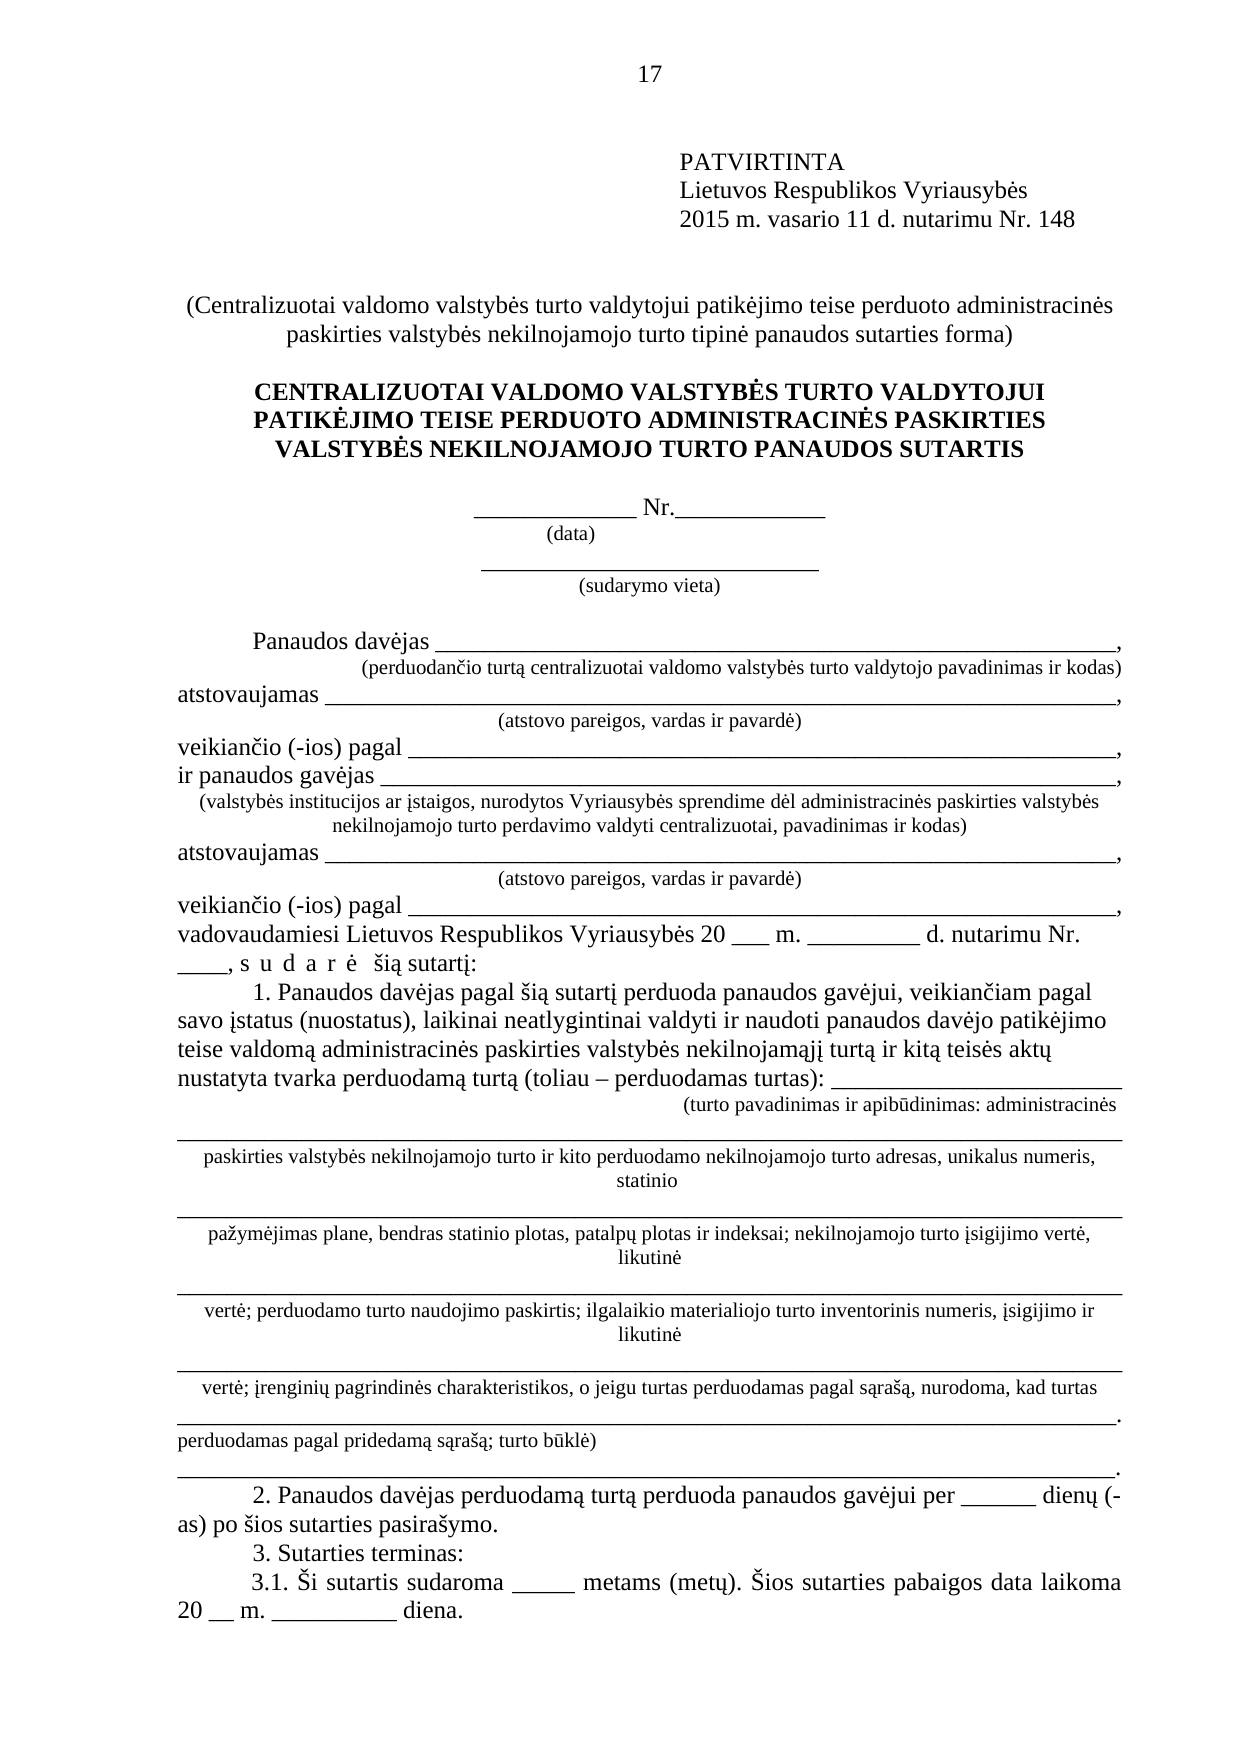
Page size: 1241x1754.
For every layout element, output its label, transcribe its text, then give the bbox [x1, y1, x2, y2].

text . [177, 1399, 1122, 1428]
text (atstovo pareigos, vardas ir pavardė) [177, 866, 1122, 890]
text _____________ Nr.____________ [177, 492, 1122, 521]
text vertė; įrenginių pagrindinės charakteristikos, o jeigu turtas perduodamas pagal sąrašą, nurodoma, kad turtas [177, 1375, 1122, 1399]
text veikiančio (-ios) pagal , [177, 732, 1122, 761]
text ___________________________ [177, 545, 1122, 573]
text ir panaudos gavėjas , [177, 761, 1122, 789]
text (sudarymo vieta) [177, 573, 1122, 597]
text atstovaujamas , [177, 837, 1122, 866]
text (valstybės institucijos ar įstaigos, nurodytos Vyriausybės sprendime dėl administracinės paskirties valstybės nekilnojamojo turto perdavimo valdyti centralizuotai, pavadinimas ir kodas) [177, 789, 1122, 837]
text 3. Sutarties terminas: [177, 1538, 1122, 1567]
text 2. Panaudos davėjas perduodamą turtą perduoda panaudos gavėjui per ______ dienų (-as) po šios sutarties pasirašymo. [177, 1481, 1122, 1538]
text (atstovo pareigos, vardas ir pavardė) [177, 708, 1122, 732]
text PATVIRTINTA Lietuvos Respublikos Vyriausybės 2015 m. vasario 11 d. nutarimu Nr. 148 [679, 147, 1122, 233]
text vertė; perduodamo turto naudojimo paskirtis; ilgalaikio materialiojo turto inventorinis numeris, įsigijimo ir likutinė [177, 1298, 1122, 1346]
text 3.1. Ši sutartis sudaroma _____ metams (metų). Šios sutarties pabaigos data laikoma 20 __ m. __________ diena. [177, 1567, 1122, 1624]
text veikiančio (-ios) pagal , [177, 890, 1122, 919]
text pažymėjimas plane, bendras statinio plotas, patalpų plotas ir indeksai; nekilnojamojo turto įsigijimo vertė, likutinė [177, 1221, 1122, 1269]
text (data) [532, 521, 1122, 545]
text perduodamas pagal pridedamą sąrašą; turto būklė) [177, 1428, 1122, 1452]
text 1. Panaudos davėjas pagal šią sutartį perduoda panaudos gavėjui, veikiančiam pagal savo įstatus (nuostatus), laikinai neatlygintinai valdyti ir naudoti panaudos davėjo patikėjimo teise valdomą administracinės paskirties valstybės nekilnojamąjį turtą ir kitą teisės aktų nustatyta tvarka perduodamą turtą (toliau – perduodamas turtas): [177, 977, 1122, 1092]
text paskirties valstybės nekilnojamojo turto ir kito perduodamo nekilnojamojo turto adresas, unikalus numeris, statinio [177, 1144, 1122, 1192]
text (Centralizuotai valdomo valstybės turto valdytojui patikėjimo teise perduoto administracinės paskirties valstybės nekilnojamojo turto tipinė panaudos sutarties forma) [177, 291, 1122, 348]
text atstovaujamas , [177, 679, 1122, 708]
text Panaudos davėjas , [177, 626, 1122, 655]
text CENTRALIZUOTAI VALDOMO VALSTYBĖS TURTO VALDYTOJUI PATIKĖJIMO TEISE PERDUOTO ADMINISTRACINĖS PASKIRTIES VALSTYBĖS NEKILNOJAMOJO TURTO PANAUDOS SUTARTIS [177, 377, 1122, 463]
text (turto pavadinimas ir apibūdinimas: administracinės [177, 1092, 1122, 1116]
text ___________________________________________________________________________. [177, 1452, 1122, 1481]
text vadovaudamiesi Lietuvos Respublikos Vyriausybės 20 ___ m. _________ d. nutarimu Nr. ____, sudarė šią sutartį: [177, 919, 1122, 977]
text (perduodančio turtą centralizuotai valdomo valstybės turto valdytojo pavadinimas ir kodas) [177, 655, 1122, 679]
